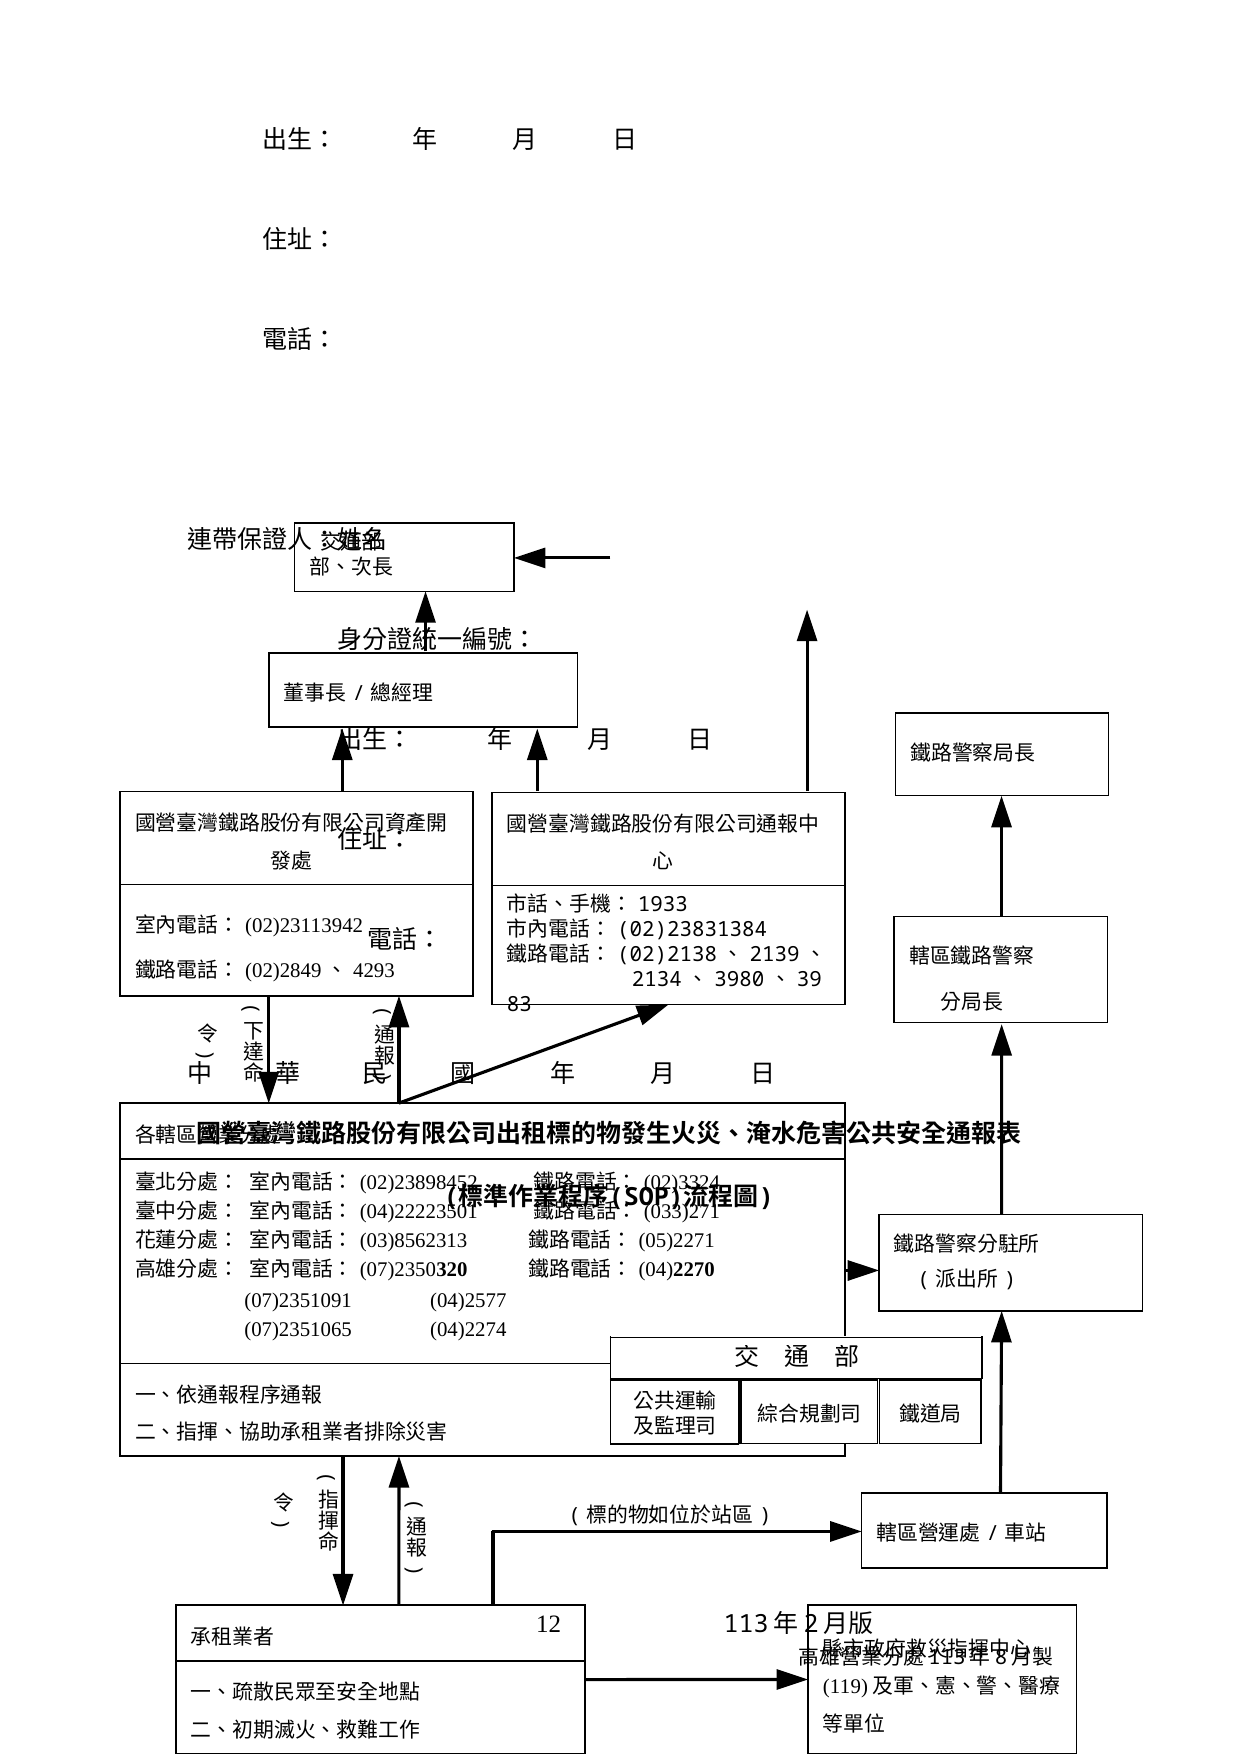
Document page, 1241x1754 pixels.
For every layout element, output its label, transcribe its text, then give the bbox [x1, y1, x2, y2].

text 電話： [846, 896, 1000, 959]
text 國營臺灣鐵路股份有限公司出租標的物發生火災、淹水危害公共安全通報表 [1004, 1090, 1132, 1152]
text 中 華 民 國 年 月 日 [270, 1052, 397, 1090]
text [121, 1152, 844, 1158]
text 國營臺灣鐵路股份有限公司出租標的物發生火災、淹水危害公共安全通報表 [270, 1090, 397, 1102]
text 交 通 部 [626, 1345, 966, 1370]
text (標準作業程序(SOP)流程圖) [121, 1160, 844, 1215]
text 連帶保證人：姓名 [187, 496, 1053, 559]
text 身分證統一編號： [425, 596, 1053, 659]
text 公共運輸及監理司 [626, 1388, 723, 1436]
text 住址： [337, 796, 472, 859]
text 住址： [1002, 796, 1053, 859]
text 電話： [895, 917, 1053, 959]
text 電話： [474, 896, 491, 959]
text 電話： [187, 896, 472, 959]
text 出生： 年 月 日 [538, 696, 806, 759]
text 綜合規劃司 [757, 1388, 862, 1430]
text 身分證統一編號： [337, 654, 577, 659]
text 國營臺灣鐵路股份有限公司出租標的物發生火災、淹水危害公共安全通報表 [121, 1104, 844, 1152]
text 中 華 民 國 年 月 日 [187, 1052, 267, 1090]
text 鐵道局 [895, 1388, 965, 1430]
text [846, 1152, 1000, 1215]
text 住址： [493, 796, 844, 859]
text 住址： [474, 796, 491, 859]
text 出生： 年 月 日 [262, 96, 1053, 159]
text 電話： [1003, 896, 1053, 916]
text 中 華 民 國 年 月 日 [443, 1052, 1000, 1090]
text 電話： [493, 896, 844, 959]
text 住址： [262, 196, 1053, 259]
text 出生： 年 月 日 [896, 714, 1053, 759]
text 出生： 年 月 日 [350, 728, 537, 759]
text 住址： [846, 796, 1001, 859]
text 身分證統一編號： [337, 596, 424, 652]
text 出生： 年 月 日 [337, 696, 577, 726]
text 中 華 民 國 年 月 日 [1004, 1052, 1092, 1090]
text 電話： [262, 296, 1053, 359]
text [1004, 1152, 1132, 1214]
text 中 華 民 國 年 月 日 [401, 1052, 531, 1090]
text 國營臺灣鐵路股份有限公司出租標的物發生火災、淹水危害公共安全通報表 [84, 1090, 268, 1152]
text [84, 1152, 119, 1215]
text 國營臺灣鐵路股份有限公司出租標的物發生火災、淹水危害公共安全通報表 [410, 1090, 1000, 1152]
text 出生： 年 月 日 [809, 696, 1053, 759]
